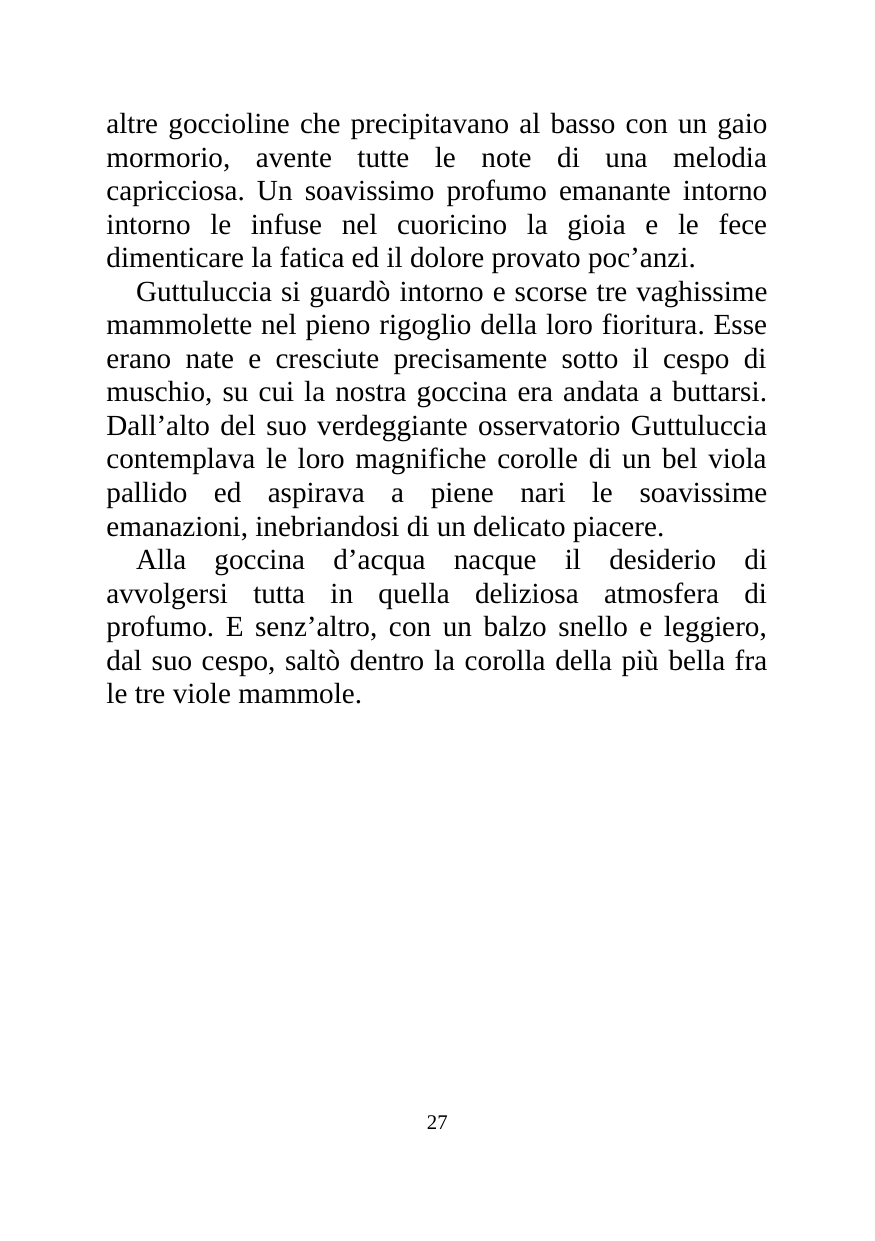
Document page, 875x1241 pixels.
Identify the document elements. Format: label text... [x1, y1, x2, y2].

text Ma finalmente andò ad urtare contro un bel cespo di muschio tutto verdeggiante e su quello si fermò. La nostra goccina d’acqua contemplò migliaia e migliaia di altre goccioline che precipitavano al basso con un gaio mormorio, avente tutte le note di una melodia capricciosa. Un soavissimo profumo emanante intorno intorno le infuse nel cuoricino la gioia e le fece dimenticare la fatica ed il dolore provato poc’anzi. [106, 106, 768, 274]
text Guttuluccia si guardò intorno e scorse tre vaghissime mammolette nel pieno rigoglio della loro fioritura. Esse erano nate e cresciute precisamente sotto il cespo di muschio, su cui la nostra goccina era andata a buttarsi. Dall’alto del suo verdeggiante osservatorio Guttuluccia contemplava le loro magnifiche corolle di un bel viola pallido ed aspirava a piene nari le soavissime emanazioni, inebriandosi di un delicato piacere. [106, 274, 768, 542]
text Alla goccina d’acqua nacque il desiderio di avvolgersi tutta in quella deliziosa atmosfera di profumo. E senz’altro, con un balzo snello e leggiero, dal suo cespo, saltò dentro la corolla della più bella fra le tre viole mammole. [106, 542, 768, 710]
